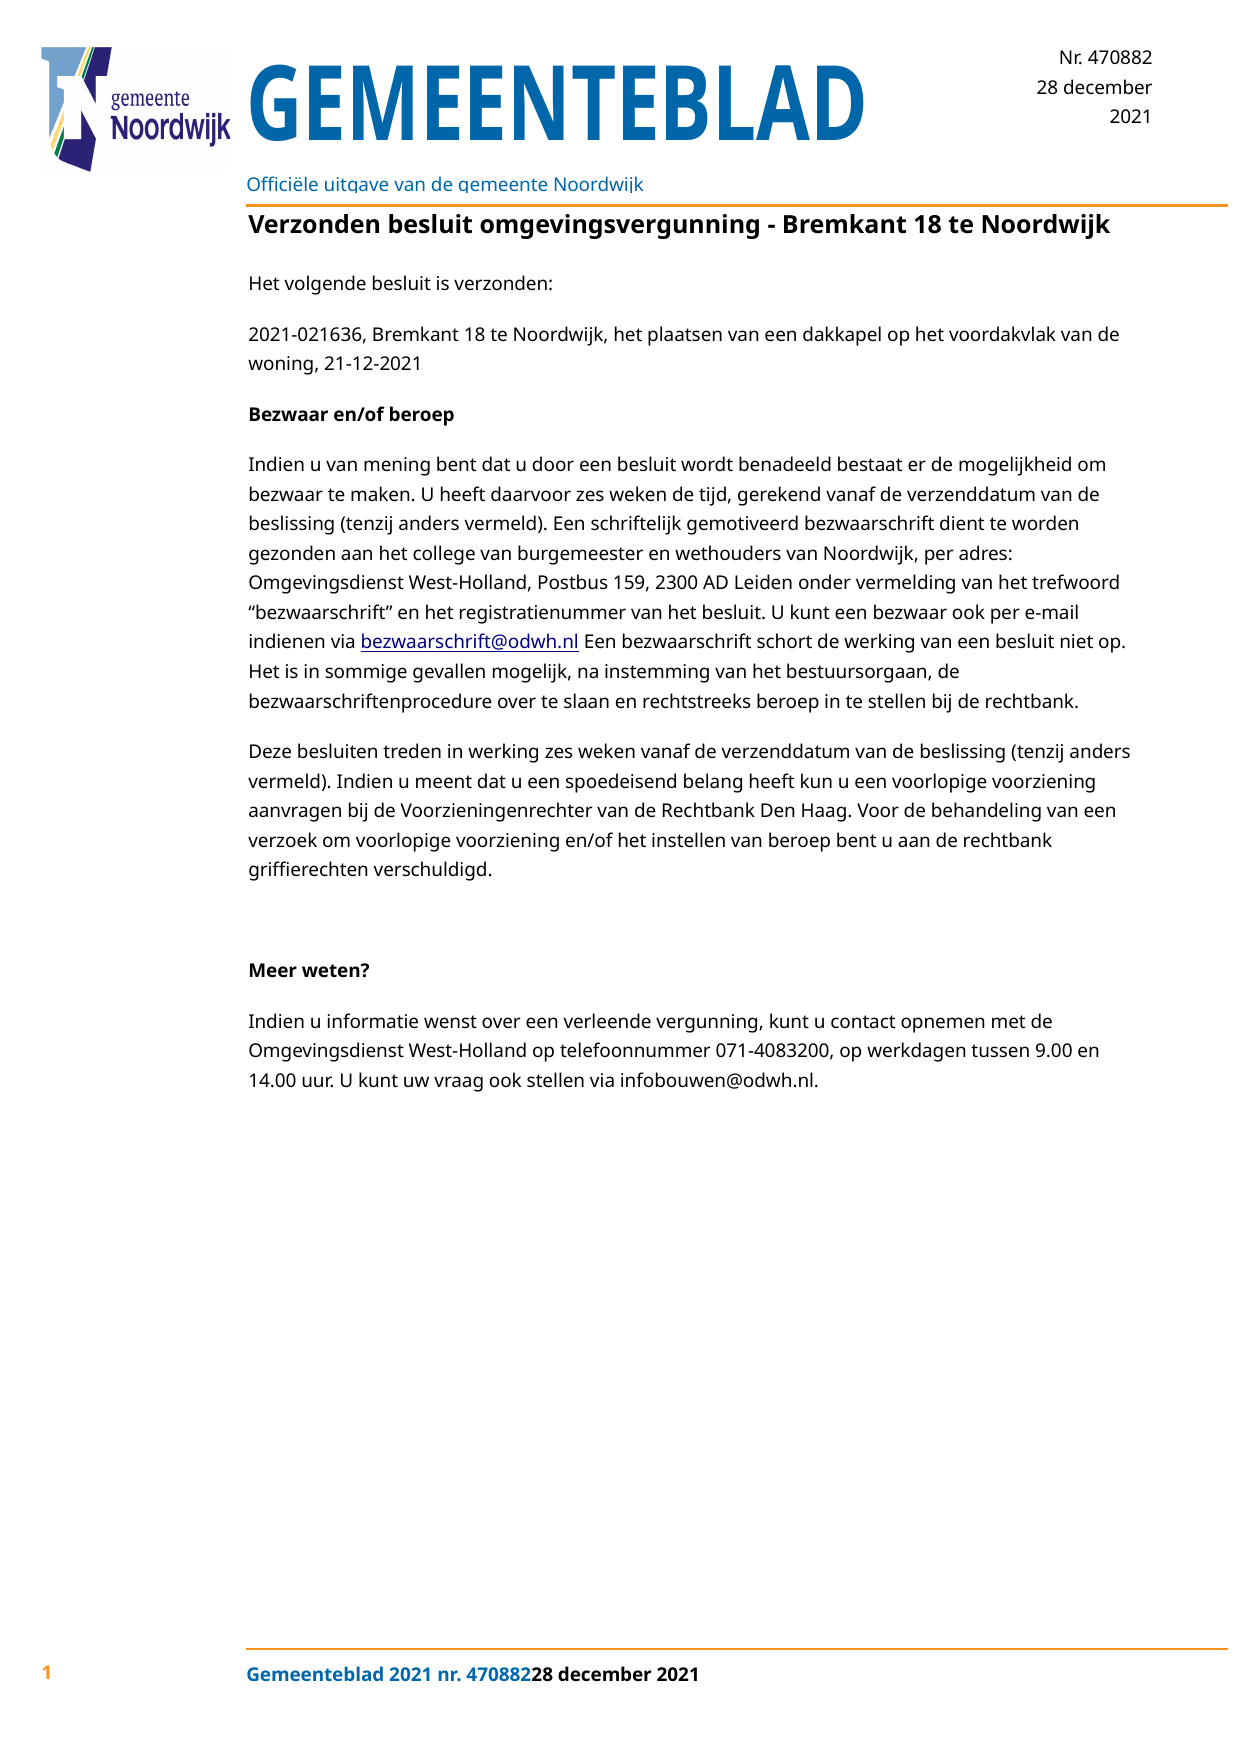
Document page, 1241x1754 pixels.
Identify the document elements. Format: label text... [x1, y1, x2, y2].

text Verzonden besluit omgevingsvergunning - Bremkant 18 te Noordwijk [248, 207, 1152, 241]
picture [41, 47, 231, 172]
text Het volgende besluit is verzonden: [248, 270, 1152, 296]
text Meer weten? [248, 957, 1152, 983]
text Indien u van mening bent dat u door een besluit wordt benadeeld bestaat er de mogelijkheid om bezwaar te maken. U heeft daarvoor zes weken de tijd, gerekend vanaf de verzenddatum van de beslissing (tenzij anders vermeld). Een schriftelijk gemotiveerd bezwaarschrift dient te worden gezonden aan het college van burgemeester en wethouders van Noordwijk, per adres: Omgevingsdienst West-Holland, Postbus 159, 2300 AD Leiden onder vermelding van het trefwoord “bezwaarschrift” en het registratienummer van het besluit. U kunt een bezwaar ook per e-mail indienen via bezwaarschrift@odwh.nl Een bezwaarschrift schort de werking van een besluit niet op. Het is in sommige gevallen mogelijk, na instemming van het bestuursorgaan, de bezwaarschriftenprocedure over te slaan en rechtstreeks beroep in te stellen bij de rechtbank. [248, 451, 1152, 713]
text Bezwaar en/of beroep [248, 401, 1152, 426]
text Indien u informatie wenst over een verleende vergunning, kunt u contact opnemen met de Omgevingsdienst West-Holland op telefoonnummer 071-4083200, op werkdagen tussen 9.00 en 14.00 uur. U kunt uw vraag ook stellen via infobouwen@odwh.nl. [248, 1008, 1152, 1093]
text 2021-021636, Bremkant 18 te Noordwijk, het plaatsen van een dakkapel op het voordakvlak van de woning, 21-12-2021 [248, 321, 1152, 376]
text Deze besluiten treden in werking zes weken vanaf de verzenddatum van de beslissing (tenzij anders vermeld). Indien u meent dat u een spoedeisend belang heeft kun u een voorlopige voorziening aanvragen bij de Voorzieningenrechter van de Rechtbank Den Haag. Voor de behandeling van een verzoek om voorlopige voorziening en/of het instellen van beroep bent u aan de rechtbank griffierechten verschuldigd. [248, 738, 1152, 882]
